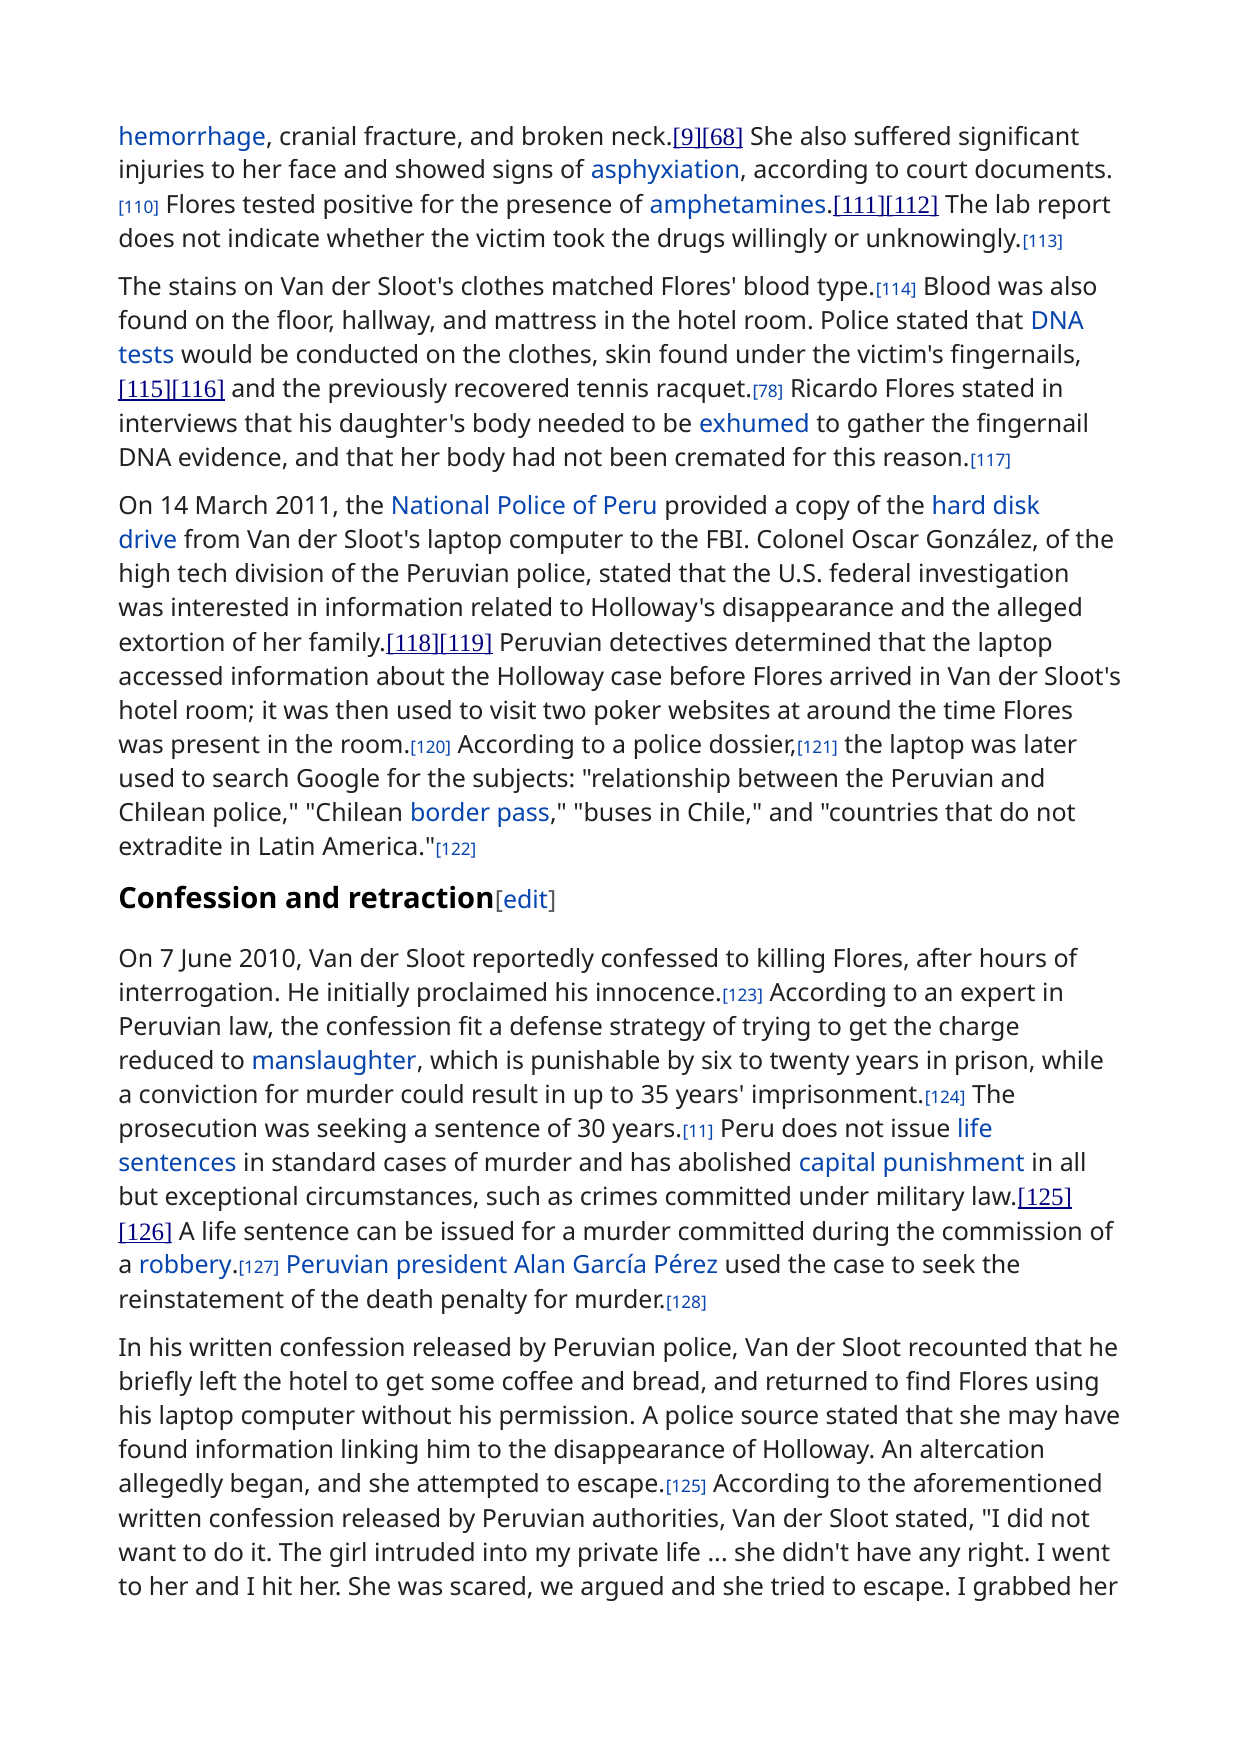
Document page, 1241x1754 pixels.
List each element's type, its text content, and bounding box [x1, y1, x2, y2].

text hemorrhage, cranial fracture, and broken neck.[9][68] She also suffered significant injuries to her face and showed signs of asphyxiation, according to court documents.[110] Flores tested positive for the presence of amphetamines.[111][112] The lab report does not indicate whether the victim took the drugs willingly or unknowingly.[113] [118, 118, 1122, 254]
subtitle Confession and retraction[edit] [118, 877, 1122, 917]
text In his written confession released by Peruvian police, Van der Sloot recounted that he briefly left the hotel to get some coffee and bread, and returned to find Flores using his laptop computer without his permission. A police source stated that she may have found information linking him to the disappearance of Holloway. An altercation allegedly began, and she attempted to escape.[125] According to the aforementioned written confession released by Peruvian authorities, Van der Sloot stated, "I did not want to do it. The girl intruded into my private life ... she didn't have any right. I went to her and I hit her. She was scared, we argued and she tried to escape. I grabbed her [118, 1330, 1122, 1602]
text On 14 March 2011, the National Police of Peru provided a copy of the hard disk drive from Van der Sloot's laptop computer to the FBI. Colonel Oscar González, of the high tech division of the Peruvian police, stated that the U.S. federal investigation was interested in information related to Holloway's disappearance and the alleged extortion of her family.[118][119] Peruvian detectives determined that the laptop accessed information about the Holloway case before Flores arrived in Van der Sloot's hotel room; it was then used to visit two poker websites at around the time Flores was present in the room.[120] According to a police dossier,[121] the laptop was later used to search Google for the subjects: "relationship between the Peruvian and Chilean police," "Chilean border pass," "buses in Chile," and "countries that do not extradite in Latin America."[122] [118, 488, 1122, 863]
text On 7 June 2010, Van der Sloot reportedly confessed to killing Flores, after hours of interrogation. He initially proclaimed his innocence.[123] According to an expert in Peruvian law, the confession fit a defense strategy of trying to get the charge reduced to manslaughter, which is punishable by six to twenty years in prison, while a conviction for murder could result in up to 35 years' imprisonment.[124] The prosecution was seeking a sentence of 30 years.[11] Peru does not issue life sentences in standard cases of murder and has abolished capital punishment in all but exceptional circumstances, such as crimes committed under military law.[125][126] A life sentence can be issued for a murder committed during the commission of a robbery.[127] Peruvian president Alan García Pérez used the case to seek the reinstatement of the death penalty for murder.[128] [118, 941, 1122, 1315]
text The stains on Van der Sloot's clothes matched Flores' blood type.[114] Blood was also found on the floor, hallway, and mattress in the hotel room. Police stated that DNA tests would be conducted on the clothes, skin found under the victim's fingernails,[115][116] and the previously recovered tennis racquet.[78] Ricardo Flores stated in interviews that his daughter's body needed to be exhumed to gather the fingernail DNA evidence, and that her body had not been cremated for this reason.[117] [118, 269, 1122, 473]
